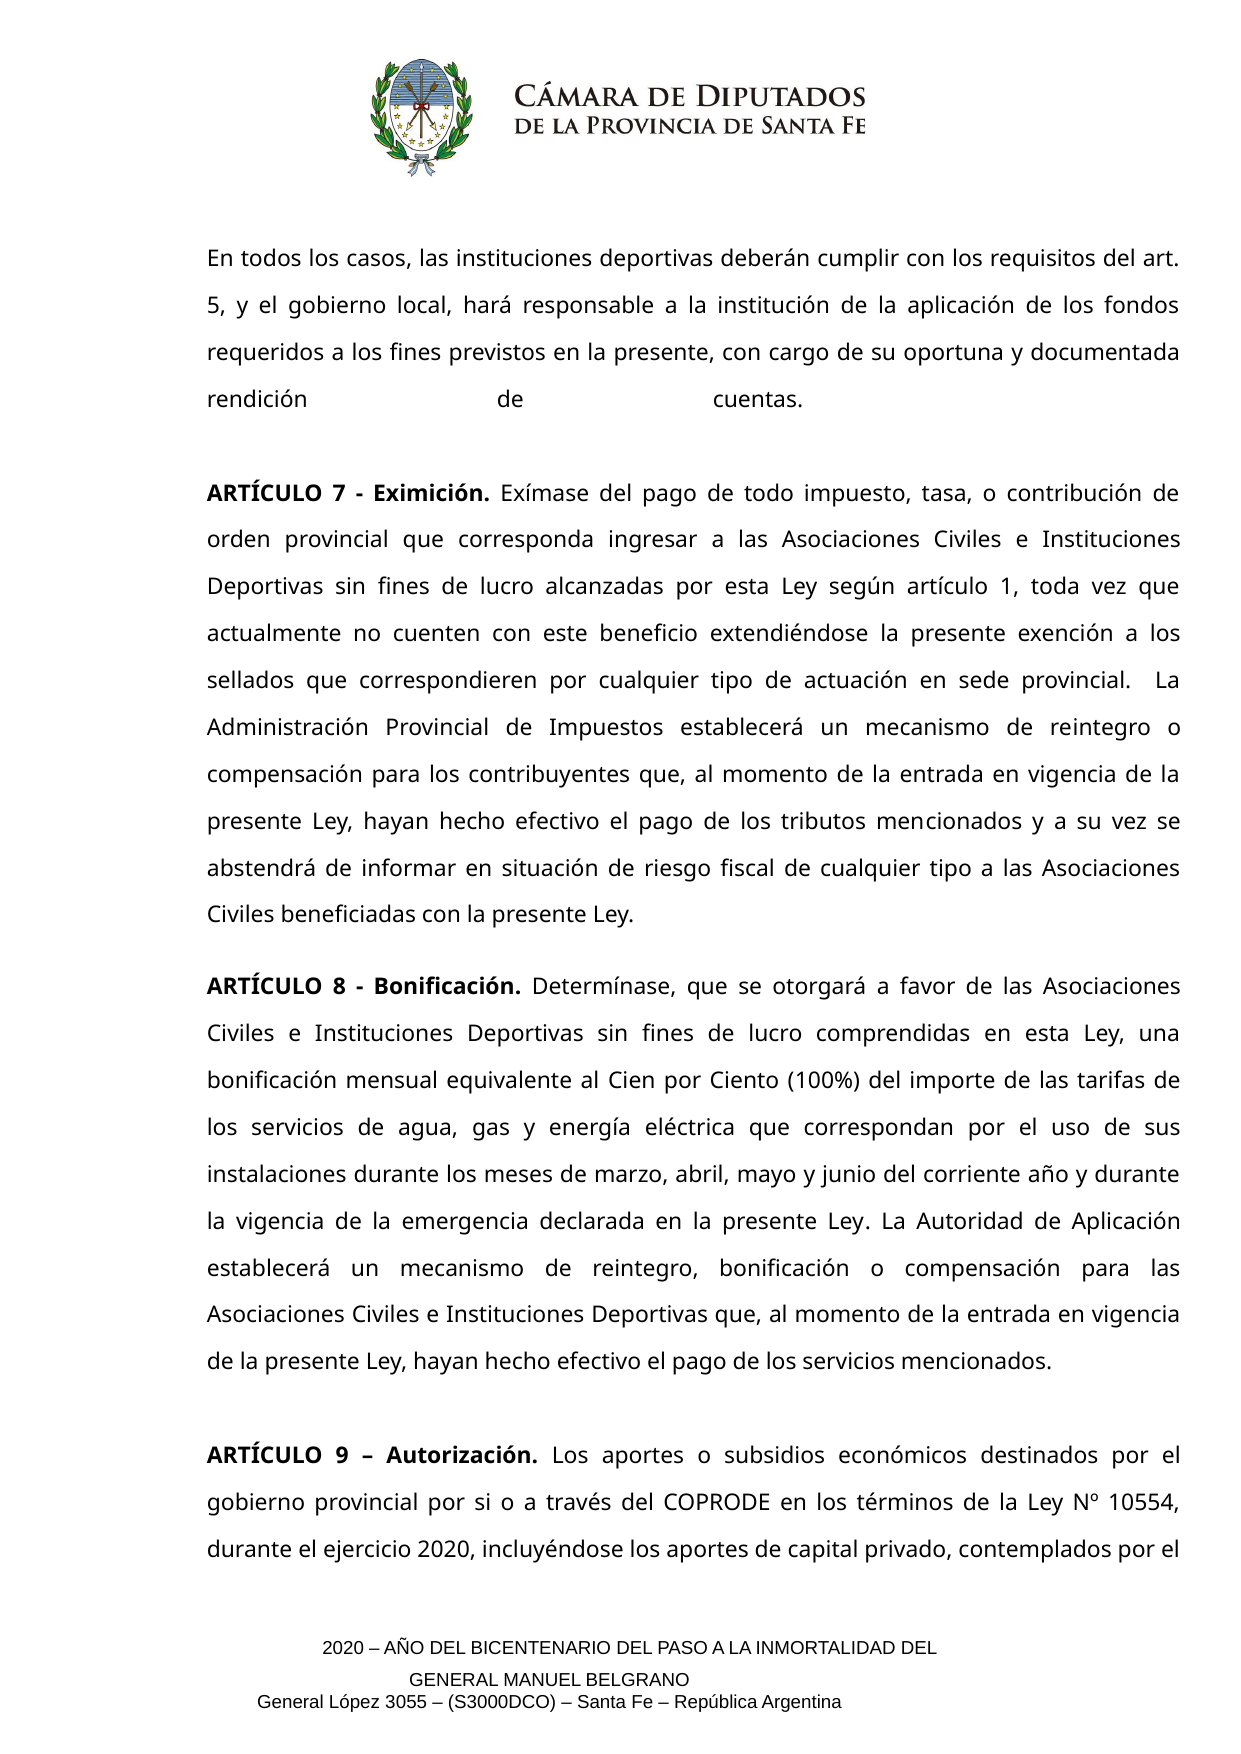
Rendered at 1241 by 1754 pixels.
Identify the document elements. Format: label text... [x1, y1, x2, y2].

picture [370, 59, 866, 181]
text En todos los casos, las instituciones deportivas deberán cumplir con los requisitos del art. 5, y el gobierno local, hará responsable a la institución de la aplicación de los fondos requeridos a los fines previstos en la presente, con cargo de su oportuna y documentada rendición de cuentas. ARTÍCULO 7 - Eximición. Exímase del pago de todo impuesto, tasa, o contribución de orden provincial que corresponda ingresar a las Asociaciones Civiles e Instituciones Deportivas sin fines de lucro alcanzadas por esta Ley según artículo 1, toda vez que actualmente no cuenten con este beneficio extendiéndose la presente exención a los sellados que correspondieren por cualquier tipo de actuación en sede provincial. La Administración Provincial de Impuestos establecerá un mecanismo de reintegro o compensación para los contribuyentes que, al momento de la entrada en vigencia de la presente Ley, hayan hecho efectivo el pago de los tributos mencionados y a su vez se abstendrá de informar en situación de riesgo fiscal de cualquier tipo a las Asociaciones Civiles beneficiadas con la presente Ley. [207, 242, 1181, 930]
text ARTÍCULO 9 – Autorización. Los aportes o subsidios económicos destinados por el gobierno provincial por si o a través del COPRODE en los términos de la Ley Nº 10554, durante el ejercicio 2020, incluyéndose los aportes de capital privado, contemplados por el [207, 1439, 1181, 1564]
text ARTÍCULO 8 - Bonificación. Determínase, que se otorgará a favor de las Asociaciones Civiles e Instituciones Deportivas sin fines de lucro comprendidas en esta Ley, una bonificación mensual equivalente al Cien por Ciento (100%) del importe de las tarifas de los servicios de agua, gas y energía eléctrica que correspondan por el uso de sus instalaciones durante los meses de marzo, abril, mayo y junio del corriente año y durante la vigencia de la emergencia declarada en la presente Ley. La Autoridad de Aplicación establecerá un mecanismo de reintegro, bonificación o compensación para las Asociaciones Civiles e Instituciones Deportivas que, al momento de la entrada en vigencia de la presente Ley, hayan hecho efectivo el pago de los servicios mencionados. [207, 970, 1181, 1377]
